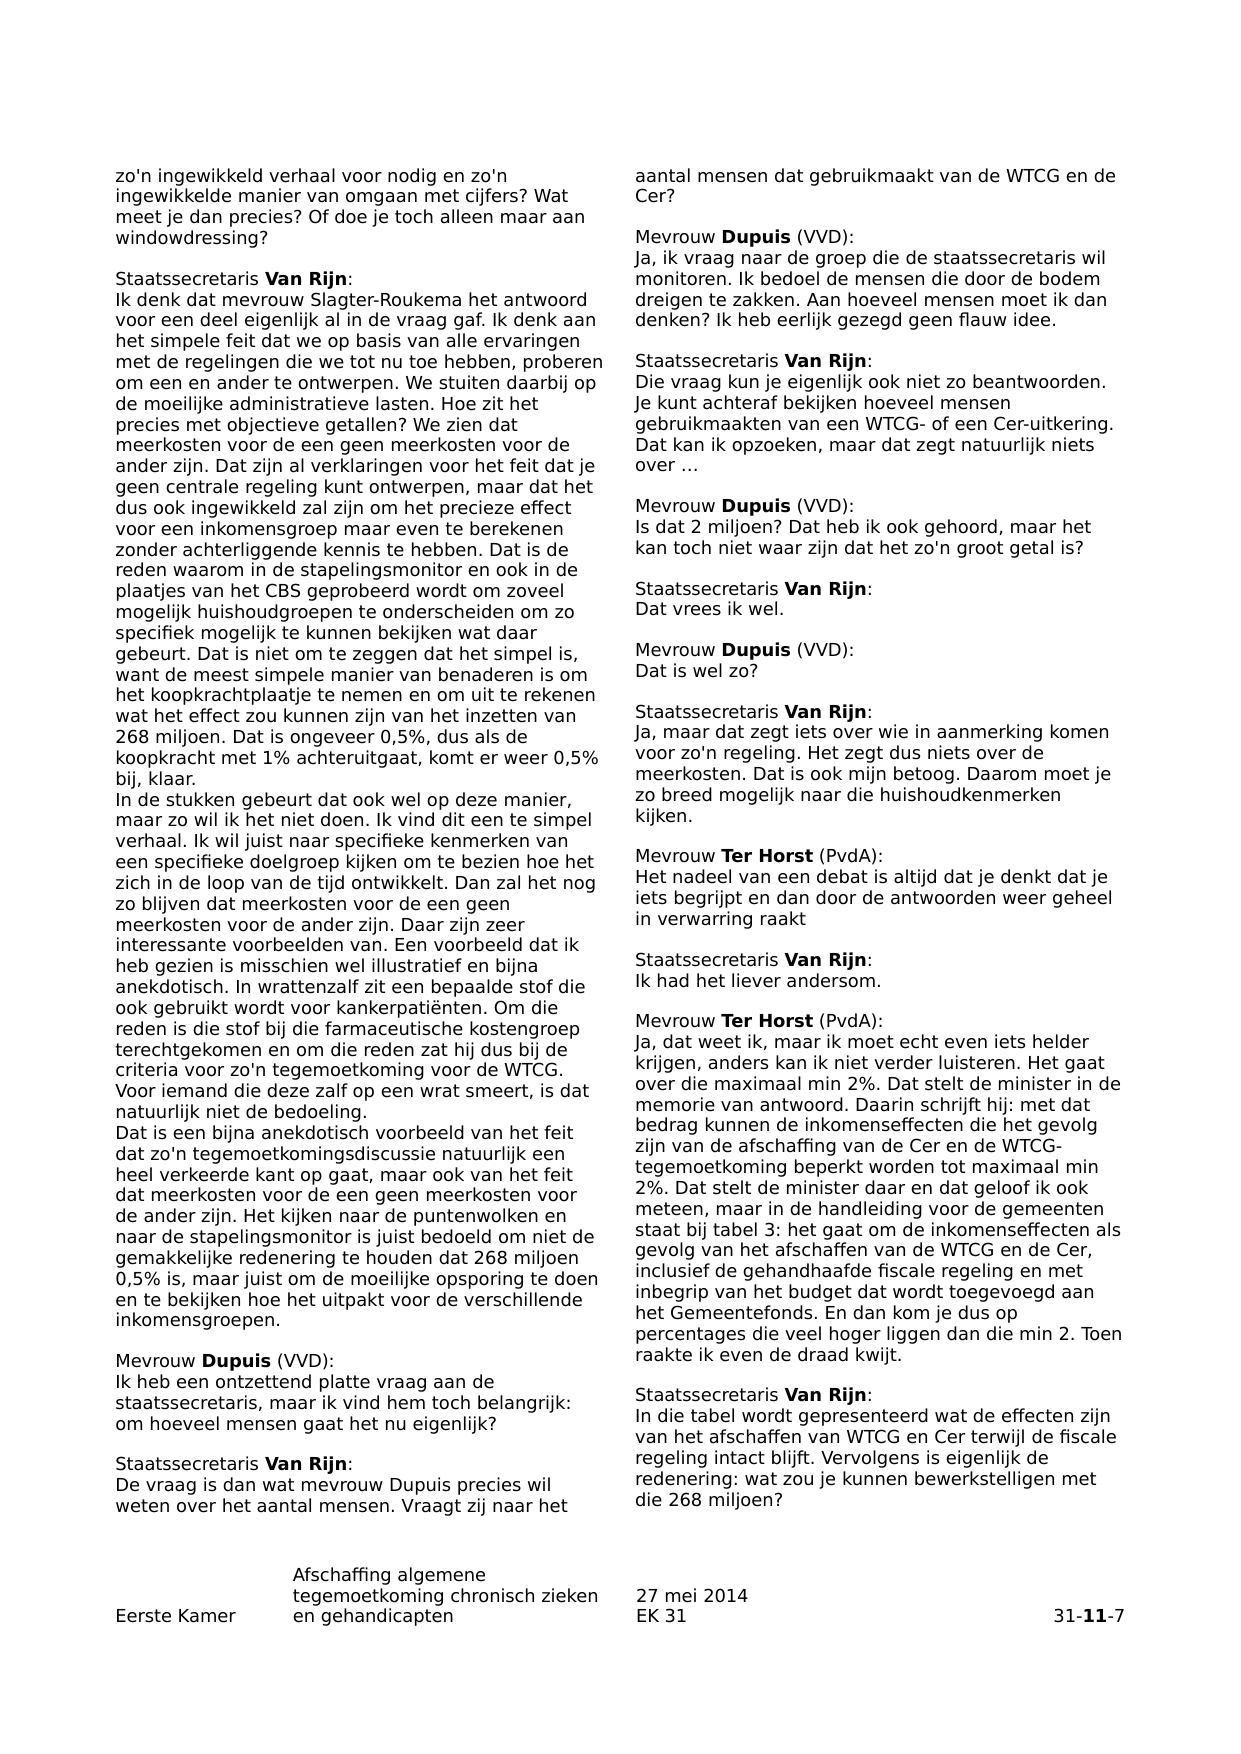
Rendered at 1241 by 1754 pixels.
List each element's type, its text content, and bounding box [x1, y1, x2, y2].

text Ik denk dat mevrouw Slagter-Roukema het antwoord voor een deel eigenlijk al in de vraag gaf. Ik denk aan het simpele feit dat we op basis van alle ervaringen met de regelingen die we tot nu toe hebben, proberen om een en ander te ontwerpen. We stuiten daarbij op de moeilijke administratieve lasten. Hoe zit het precies met objectieve getallen? We zien dat meerkosten voor de een geen meerkosten voor de ander zijn. Dat zijn al verklaringen voor het feit dat je geen centrale regeling kunt ontwerpen, maar dat het dus ook ingewikkeld zal zijn om het precieze effect voor een inkomensgroep maar even te berekenen zonder achterliggende kennis te hebben. Dat is de reden waarom in de stapelingsmonitor en ook in de plaatjes van het CBS geprobeerd wordt om zoveel mogelijk huishoudgroepen te onderscheiden om zo specifiek mogelijk te kunnen bekijken wat daar gebeurt. Dat is niet om te zeggen dat het simpel is, want de meest simpele manier van benaderen is om het koopkrachtplaatje te nemen en om uit te rekenen wat het effect zou kunnen zijn van het inzetten van 268 miljoen. Dat is ongeveer 0,5%, dus als de koopkracht met 1% achteruitgaat, komt er weer 0,5% bij, klaar. [115, 289, 605, 789]
text Staatssecretaris Van Rijn: [635, 1385, 1125, 1406]
text In die tabel wordt gepresenteerd wat de effecten zijn van het afschaffen van WTCG en Cer terwijl de fiscale regeling intact blijft. Vervolgens is eigenlijk de redenering: wat zou je kunnen bewerkstelligen met die 268 miljoen? [635, 1406, 1125, 1510]
text De vraag is dan wat mevrouw Dupuis precies wil weten over het aantal mensen. Vraagt zij naar het [115, 1475, 605, 1517]
text Ja, ik vraag naar de groep die de staatssecretaris wil monitoren. Ik bedoel de mensen die door de bodem dreigen te zakken. Aan hoeveel mensen moet ik dan denken? Ik heb eerlijk gezegd geen flauw idee. [635, 248, 1125, 331]
text Mevrouw Dupuis (VVD): [635, 640, 1125, 661]
text Dat is wel zo? [635, 661, 1125, 681]
text In de stukken gebeurt dat ook wel op deze manier, maar zo wil ik het niet doen. Ik vind dit een te simpel verhaal. Ik wil juist naar specifieke kenmerken van een specifieke doelgroep kijken om te bezien hoe het zich in de loop van de tijd ontwikkelt. Dan zal het nog zo blijven dat meerkosten voor de een geen meerkosten voor de ander zijn. Daar zijn zeer interessante voorbeelden van. Een voorbeeld dat ik heb gezien is misschien wel illustratief en bijna anekdotisch. In wrattenzalf zit een bepaalde stof die ook gebruikt wordt voor kankerpatiënten. Om die reden is die stof bij die farmaceutische kostengroep terechtgekomen en om die reden zat hij dus bij de criteria voor zo'n tegemoetkoming voor de WTCG. Voor iemand die deze zalf op een wrat smeert, is dat natuurlijk niet de bedoeling. [115, 789, 605, 1123]
text Staatssecretaris Van Rijn: [635, 949, 1125, 970]
text Die vraag kun je eigenlijk ook niet zo beantwoorden. Je kunt achteraf bekijken hoeveel mensen gebruikmaakten van een WTCG- of een Cer-uitkering. Dat kan ik opzoeken, maar dat zegt natuurlijk niets over … [635, 372, 1125, 476]
text Dat vrees ik wel. [635, 599, 1125, 620]
text Ja, maar dat zegt iets over wie in aanmerking komen voor zo'n regeling. Het zegt dus niets over de meerkosten. Dat is ook mijn betoog. Daarom moet je zo breed mogelijk naar die huishoudkenmerken kijken. [635, 722, 1125, 826]
text Ik had het liever andersom. [635, 970, 1125, 991]
text Staatssecretaris Van Rijn: [635, 578, 1125, 599]
text Is dat 2 miljoen? Dat heb ik ook gehoord, maar het kan toch niet waar zijn dat het zo'n groot getal is? [635, 517, 1125, 558]
text Mevrouw Dupuis (VVD): [635, 496, 1125, 517]
text aantal mensen dat gebruikmaakt van de WTCG en de Cer? [635, 165, 1125, 207]
text Staatssecretaris Van Rijn: [115, 269, 605, 289]
text Mevrouw Dupuis (VVD): [635, 227, 1125, 248]
text Staatssecretaris Van Rijn: [115, 1454, 605, 1475]
text Staatssecretaris Van Rijn: [635, 701, 1125, 722]
text Staatssecretaris Van Rijn: [635, 351, 1125, 372]
text zo'n ingewikkeld verhaal voor nodig en zo'n ingewikkelde manier van omgaan met cijfers? Wat meet je dan precies? Of doe je toch alleen maar aan windowdressing? [115, 165, 605, 249]
text Mevrouw Ter Horst (PvdA): [635, 846, 1125, 867]
text Ik heb een ontzettend platte vraag aan de staatssecretaris, maar ik vind hem toch belangrijk: om hoeveel mensen gaat het nu eigenlijk? [115, 1372, 605, 1434]
text Ja, dat weet ik, maar ik moet echt even iets helder krijgen, anders kan ik niet verder luisteren. Het gaat over die maximaal min 2%. Dat stelt de minister in de memorie van antwoord. Daarin schrijft hij: met dat bedrag kunnen de inkomenseffecten die het gevolg zijn van de afschaffing van de Cer en de WTCG-tegemoetkoming beperkt worden tot maximaal min 2%. Dat stelt de minister daar en dat geloof ik ook meteen, maar in de handleiding voor de gemeenten staat bij tabel 3: het gaat om de inkomenseffecten als gevolg van het afschaffen van de WTCG en de Cer, inclusief de gehandhaafde fiscale regeling en met inbegrip van het budget dat wordt toegevoegd aan het Gemeentefonds. En dan kom je dus op percentages die veel hoger liggen dan die min 2. Toen raakte ik even de draad kwijt. [635, 1032, 1125, 1365]
text Het nadeel van een debat is altijd dat je denkt dat je iets begrijpt en dan door de antwoorden weer geheel in verwarring raakt [635, 867, 1125, 929]
text Dat is een bijna anekdotisch voorbeeld van het feit dat zo'n tegemoetkomingsdiscussie natuurlijk een heel verkeerde kant op gaat, maar ook van het feit dat meerkosten voor de een geen meerkosten voor de ander zijn. Het kijken naar de puntenwolken en naar de stapelingsmonitor is juist bedoeld om niet de gemakkelijke redenering te houden dat 268 miljoen 0,5% is, maar juist om de moeilijke opsporing te doen en te bekijken hoe het uitpakt voor de verschillende inkomensgroepen. [115, 1123, 605, 1331]
text Mevrouw Dupuis (VVD): [115, 1351, 605, 1372]
text Mevrouw Ter Horst (PvdA): [635, 1011, 1125, 1032]
